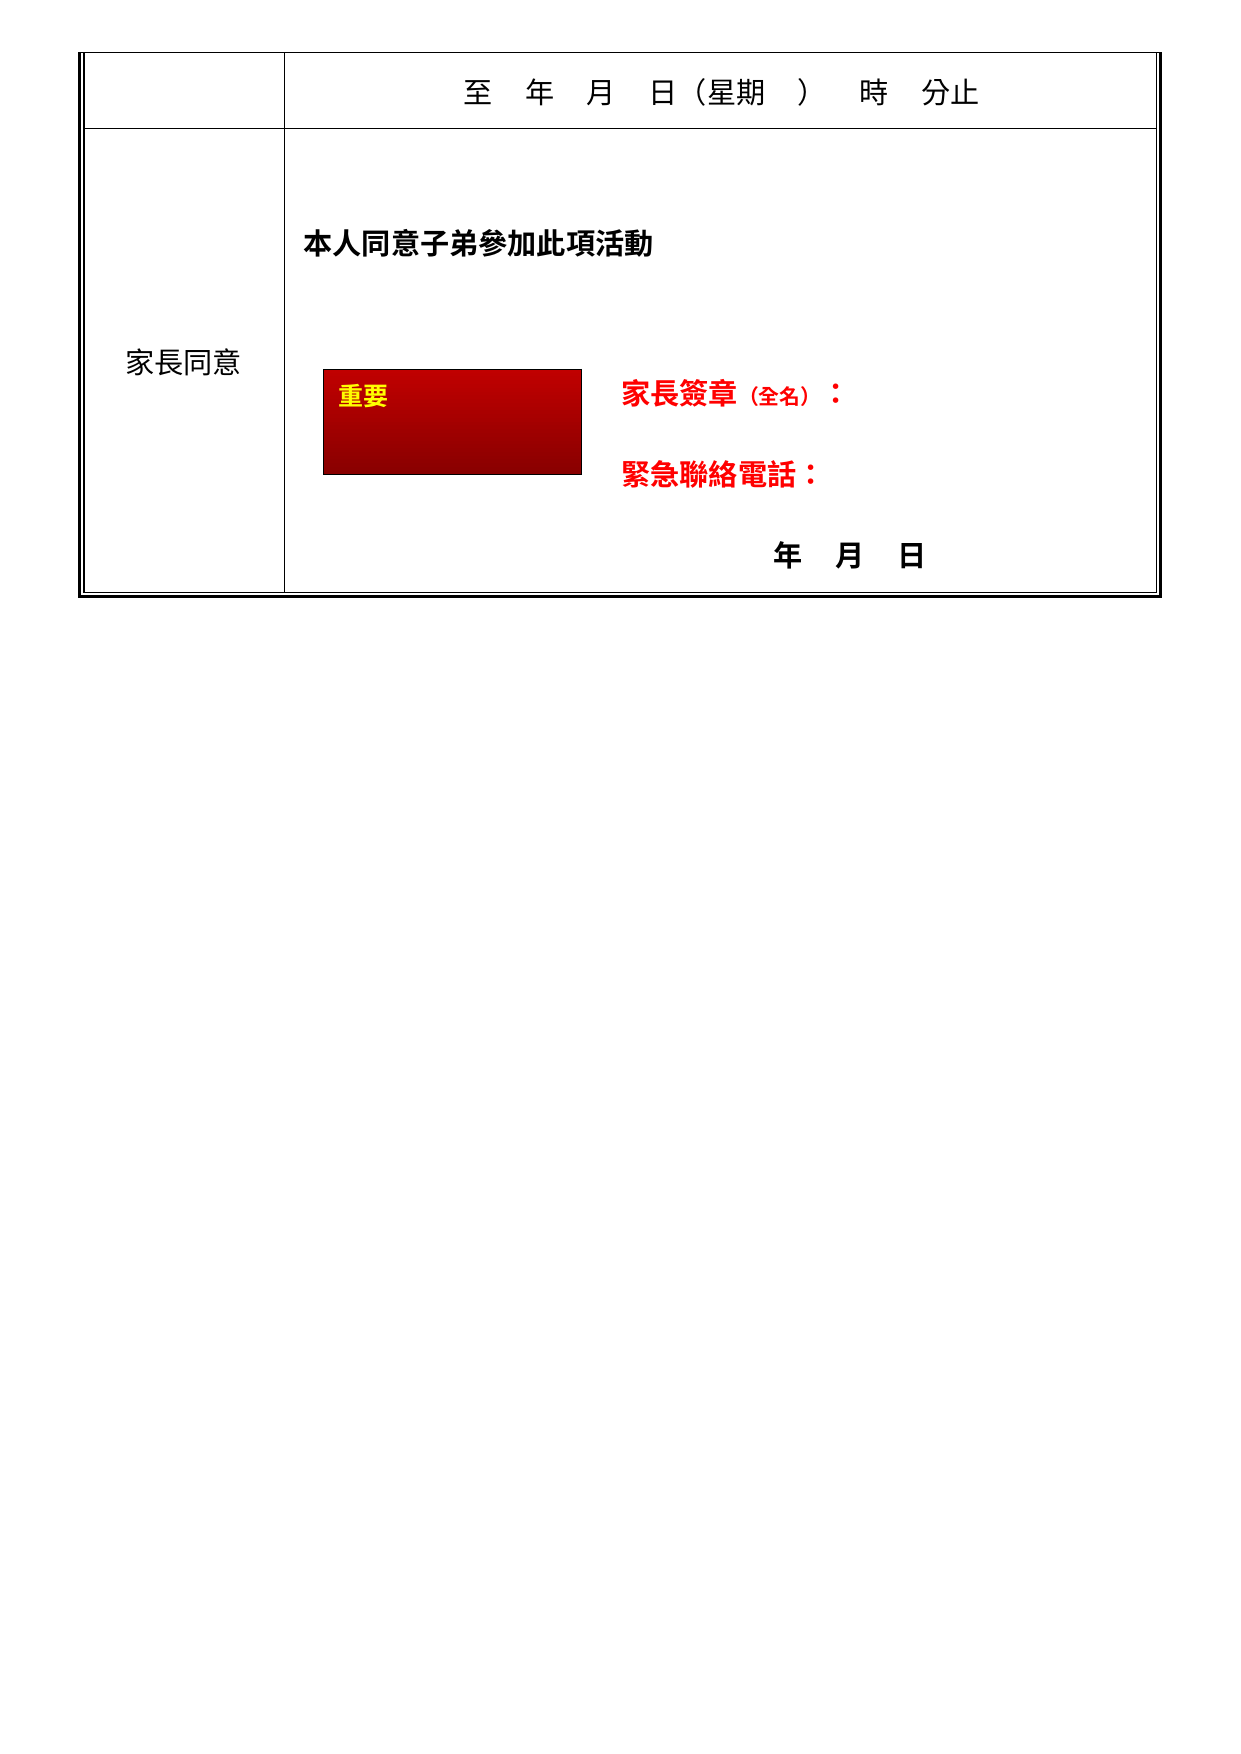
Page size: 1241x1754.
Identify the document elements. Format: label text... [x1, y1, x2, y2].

table_cell 家長同意 [85, 129, 284, 592]
table_cell 至 年 月 日（星期 ） 時 分止 [285, 53, 1156, 128]
table_cell [85, 53, 284, 128]
table_cell 本人同意子弟參加此項活動 家長簽章（全名）： 緊急聯絡電話： 年 月 日 [285, 129, 1156, 592]
